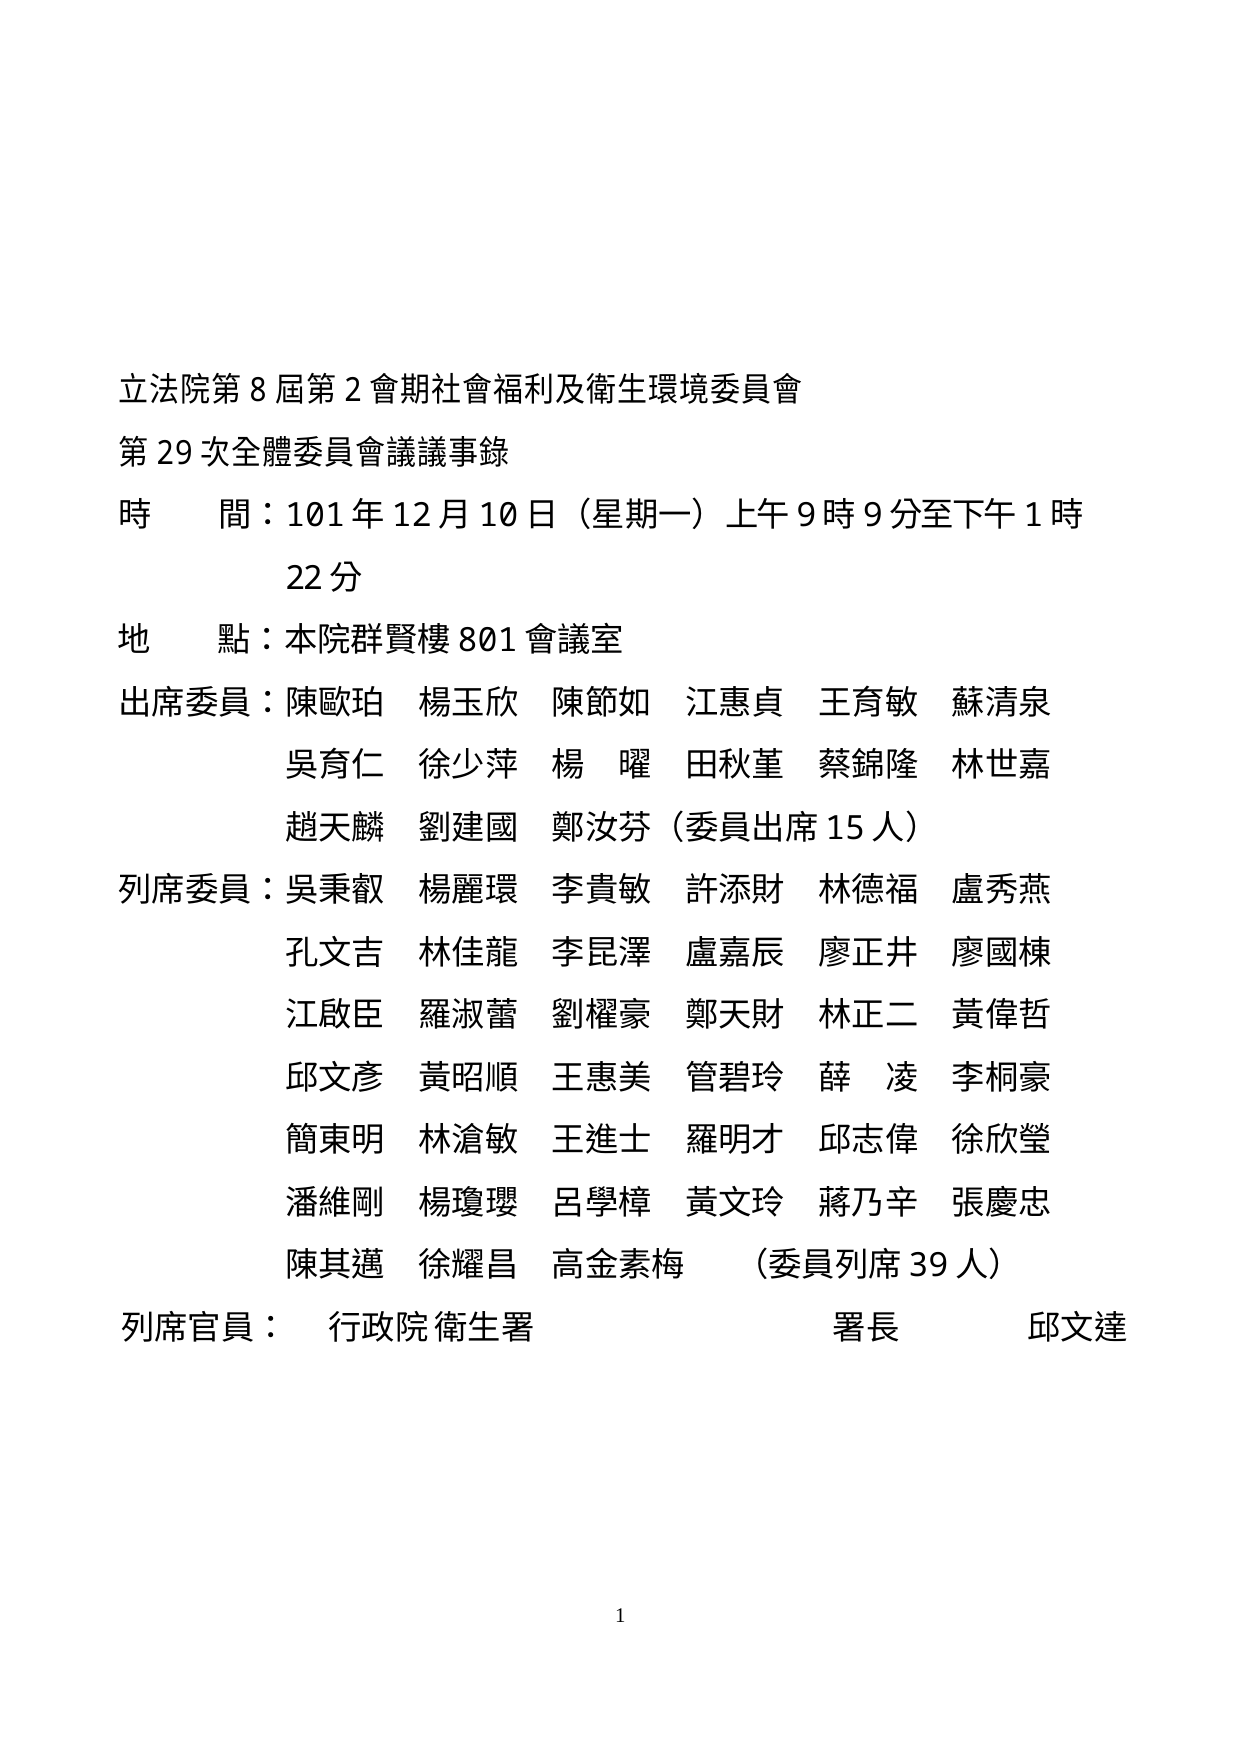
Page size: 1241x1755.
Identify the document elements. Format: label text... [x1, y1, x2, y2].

text 地 點：本院群賢樓801會議室 [117, 596, 1122, 658]
text 列席委員：吳秉叡 楊麗環 李貴敏 許添財 林德福 盧秀燕 孔文吉 林佳龍 李昆澤 盧嘉辰 廖正井 廖國棟 江啟臣 羅淑蕾 劉櫂豪 鄭天財 林正二 黃偉哲 邱文彥 黃昭順 王惠美 管碧玲 薛 凌 李桐豪 簡東明 林滄敏 王進士 羅明才 邱志偉 徐欣瑩 潘維剛 楊瓊瓔 呂學樟 黃文玲 蔣乃辛 張慶忠 陳其邁 徐耀昌 高金素梅 （委員列席39人） [118, 846, 1122, 1283]
table_header 署長 [830, 1283, 1007, 1346]
table_header 行政院 [313, 1283, 431, 1346]
table_header 列席官員： [118, 1283, 313, 1346]
text 出席委員：陳歐珀 楊玉欣 陳節如 江惠貞 王育敏 蘇清泉 吳育仁 徐少萍 楊 曜 田秋堇 蔡錦隆 林世嘉 趙天麟 劉建國 鄭汝芬（委員出席15人） [118, 658, 1122, 846]
text 立法院第8屆第2會期社會福利及衛生環境委員會 [118, 346, 1122, 408]
text 第29次全體委員會議議事錄 [118, 408, 1122, 471]
text 時 間：101年12月10日（星期一）上午9時9分至下午1時22分 [118, 471, 1122, 596]
table_header [815, 1283, 830, 1346]
table_header 衛生署 [431, 1283, 815, 1346]
table_header 邱文達 [1007, 1283, 1130, 1346]
